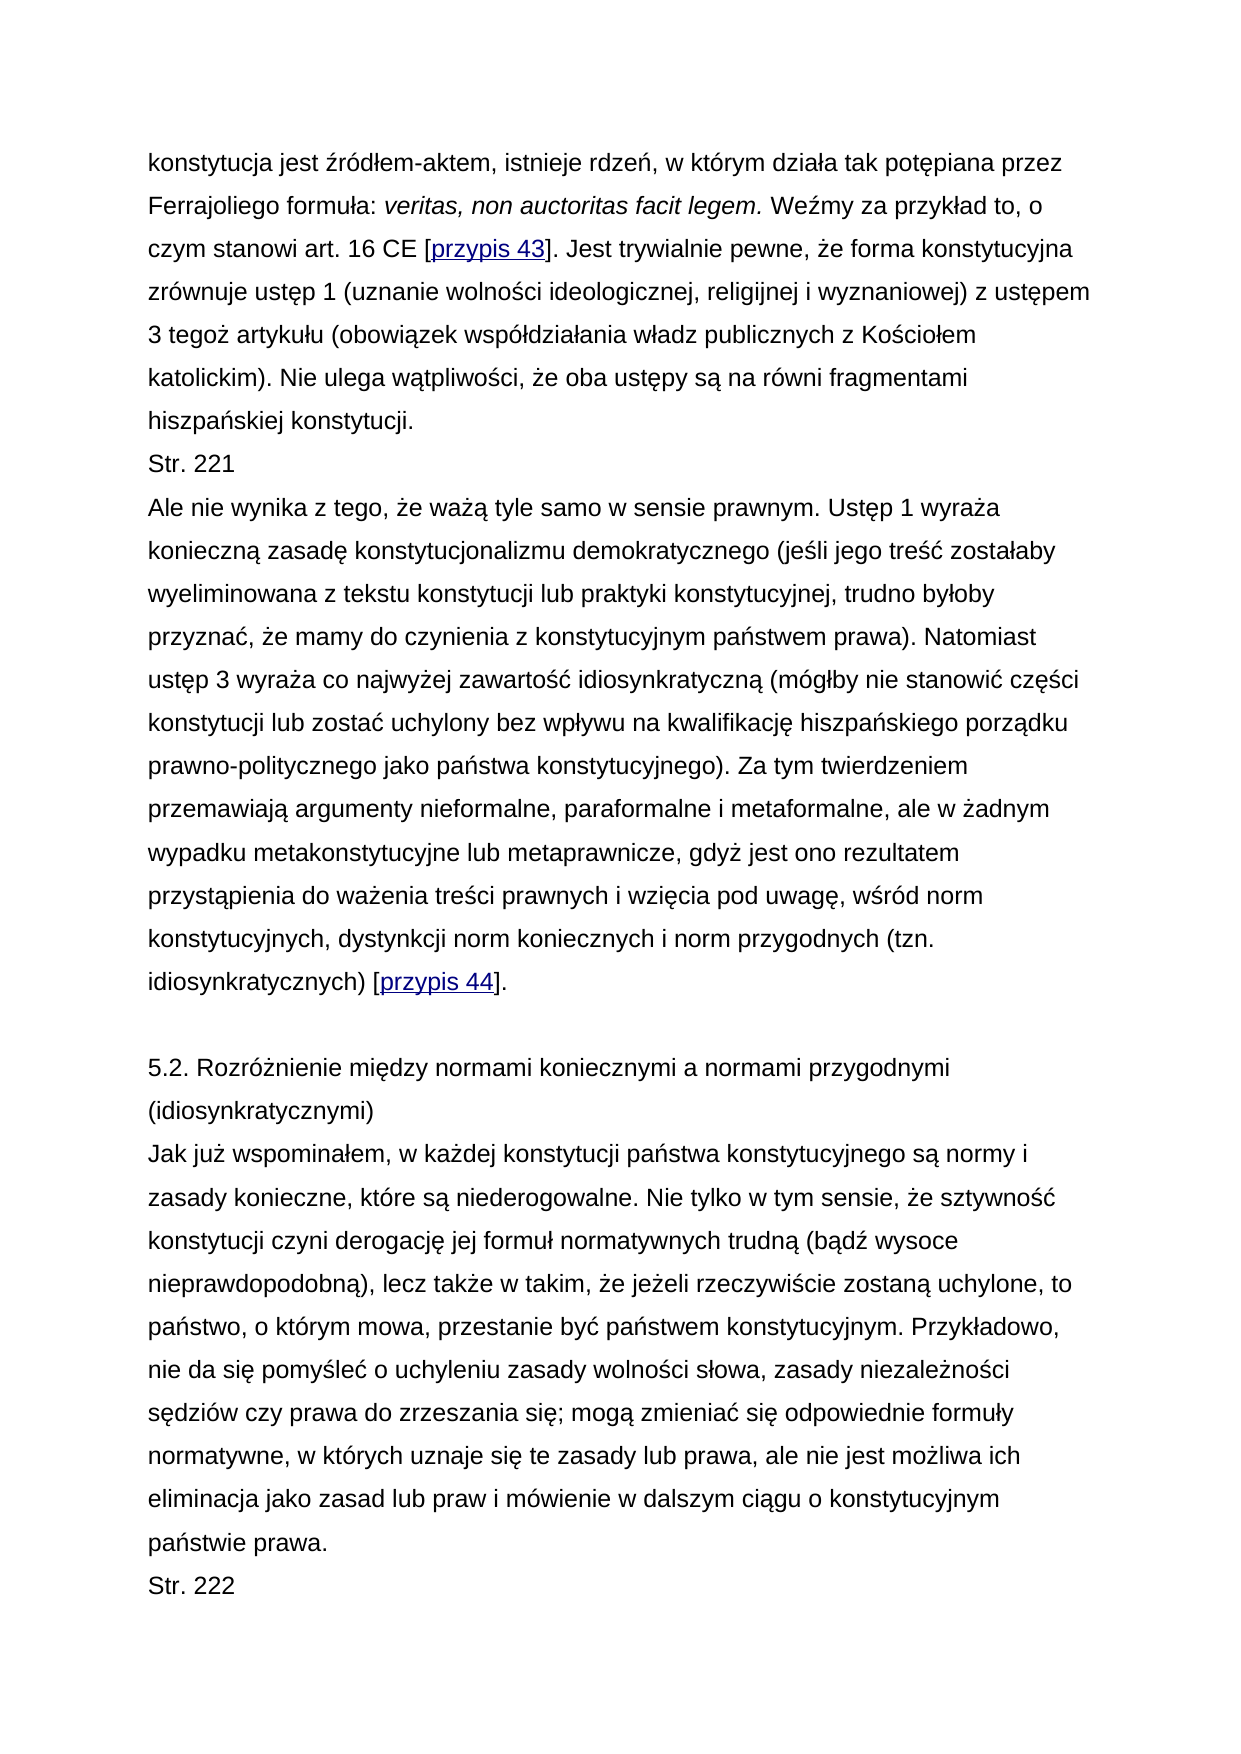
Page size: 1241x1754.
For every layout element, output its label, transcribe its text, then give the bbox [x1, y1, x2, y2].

text Jak już wspominałem, w każdej konstytucji państwa konstytucyjnego są normy i zasady konieczne, które są niederogowalne. Nie tylko w tym sensie, że sztywność konstytucji czyni derogację jej formuł normatywnych trudną (bądź wysoce nieprawdopodobną), lecz także w takim, że jeżeli rzeczywiście zostaną uchylone, to państwo, o którym mowa, przestanie być państwem konstytucyjnym. Przykładowo, nie da się pomyśleć o uchyleniu zasady wolności słowa, zasady niezależności sędziów czy prawa do zrzeszania się; mogą zmieniać się odpowiednie formuły normatywne, w których uznaje się te zasady lub prawa, ale nie jest możliwa ich eliminacja jako zasad lub praw i mówienie w dalszym ciągu o konstytucyjnym państwie prawa. [148, 1139, 1093, 1556]
text Str. 221 [148, 449, 1093, 478]
text Ale nie wynika z tego, że ważą tyle samo w sensie prawnym. Ustęp 1 wyraża konieczną zasadę konstytucjonalizmu demokratycznego (jeśli jego treść zostałaby wyeliminowana z tekstu konstytucji lub praktyki konstytucyjnej, trudno byłoby przyznać, że mamy do czynienia z konstytucyjnym państwem prawa). Natomiast ustęp 3 wyraża co najwyżej zawartość idiosynkratyczną (mógłby nie stanowić części konstytucji lub zostać uchylony bez wpływu na kwalifikację hiszpańskiego porządku prawno-politycznego jako państwa konstytucyjnego). Za tym twierdzeniem przemawiają argumenty nieformalne, paraformalne i metaformalne, ale w żadnym wypadku metakonstytucyjne lub metaprawnicze, gdyż jest ono rezultatem przystąpienia do ważenia treści prawnych i wzięcia pod uwagę, wśród norm konstytucyjnych, dystynkcji norm koniecznych i norm przygodnych (tzn. idiosynkratycznych) [przypis 44]. [148, 493, 1093, 996]
text konstytucja jest źródłem-aktem, istnieje rdzeń, w którym działa tak potępiana przez Ferrajoliego formuła: veritas, non auctoritas facit legem. Weźmy za przykład to, o czym stanowi art. 16 CE [przypis 43]. Jest trywialnie pewne, że forma konstytucyjna zrównuje ustęp 1 (uznanie wolności ideologicznej, religijnej i wyznaniowej) z ustępem 3 tegoż artykułu (obowiązek współdziałania władz publicznych z Kościołem katolickim). Nie ulega wątpliwości, że oba ustępy są na równi fragmentami hiszpańskiej konstytucji. [148, 148, 1093, 435]
text Str. 222 [148, 1571, 1093, 1599]
subtitle 5.2. Rozróżnienie między normami koniecznymi a normami przygodnymi (idiosynkratycznymi) [148, 1053, 1093, 1125]
